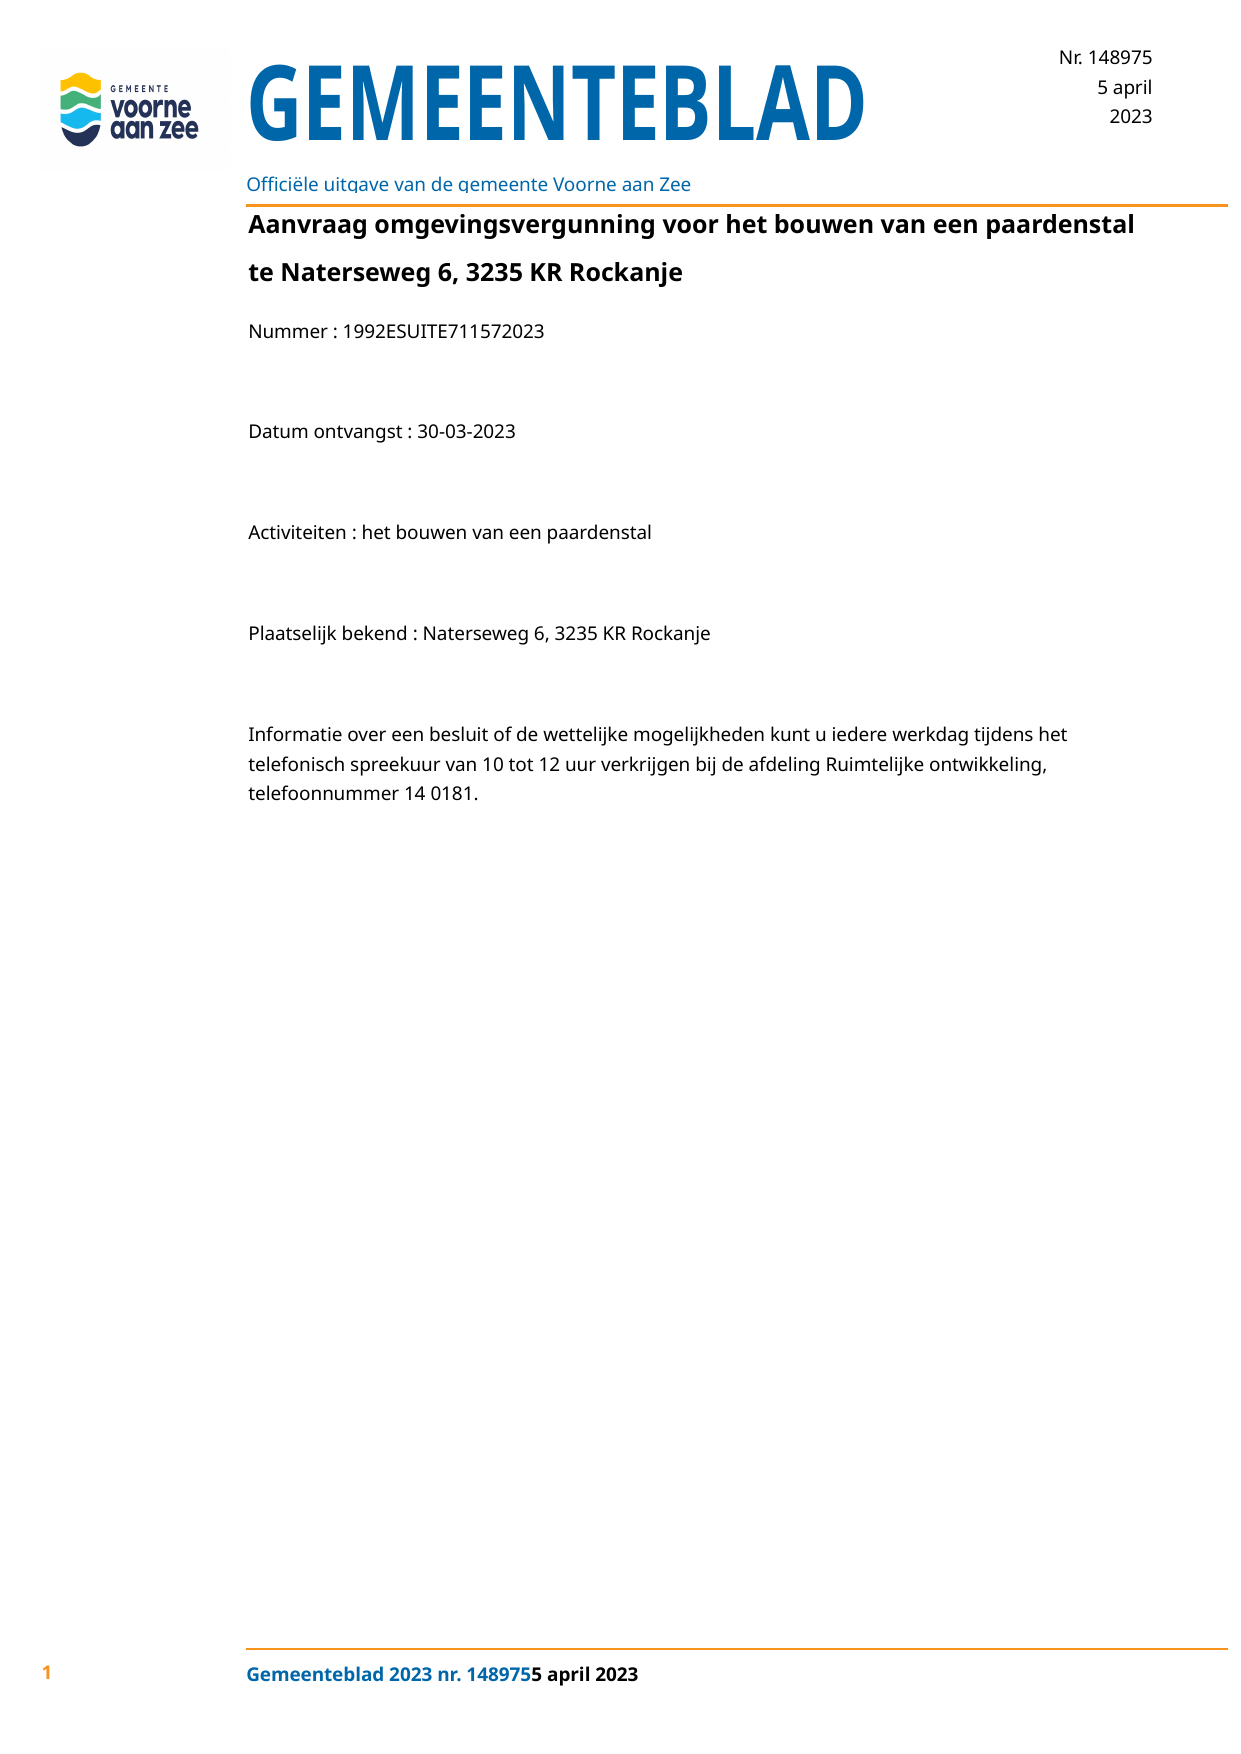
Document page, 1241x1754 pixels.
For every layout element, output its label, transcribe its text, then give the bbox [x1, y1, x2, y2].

text Aanvraag omgevingsvergunning voor het bouwen van een paardenstal te Naterseweg 6, 3235 KR Rockanje [248, 207, 1152, 288]
text Datum ontvangst : 30-03-2023 [248, 419, 1152, 444]
text Activiteiten : het bouwen van een paardenstal [248, 519, 1152, 545]
picture [41, 47, 231, 172]
text Nummer : 1992ESUITE711572023 [248, 318, 1152, 344]
text Plaatselijk bekend : Naterseweg 6, 3235 KR Rockanje [248, 620, 1152, 646]
text Informatie over een besluit of de wettelijke mogelijkheden kunt u iedere werkdag tijdens het telefonisch spreekuur van 10 tot 12 uur verkrijgen bij de afdeling Ruimtelijke ontwikkeling, telefoonnummer 14 0181. [248, 721, 1152, 806]
